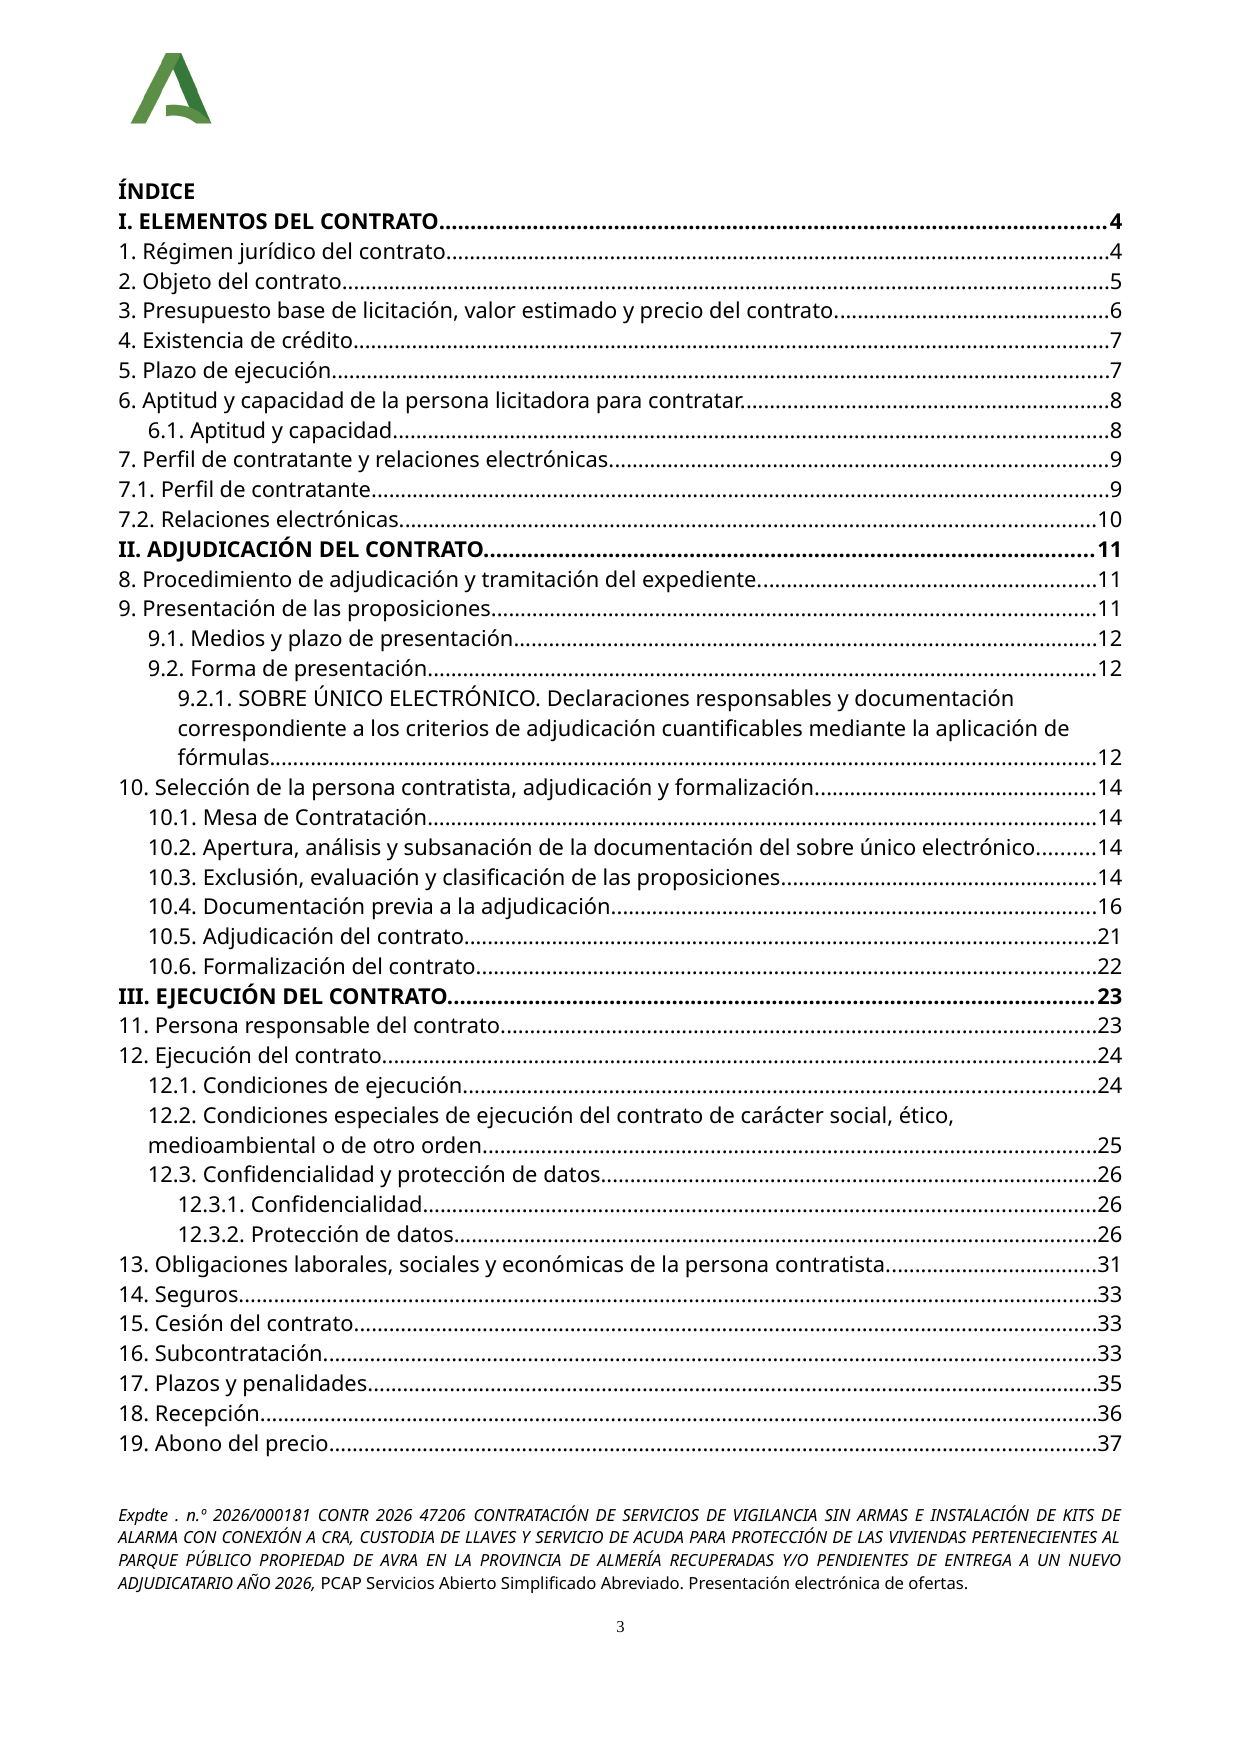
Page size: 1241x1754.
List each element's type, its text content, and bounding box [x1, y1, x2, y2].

text 8. Procedimiento de adjudicación y tramitación del expediente. 11 [118, 564, 1122, 593]
text 10.2. Apertura, análisis y subsanación de la documentación del sobre único electrónico. 14 [148, 832, 1122, 862]
text 1. Régimen jurídico del contrato. 4 [118, 236, 1122, 266]
picture [127, 48, 216, 128]
text 16. Subcontratación. 33 [118, 1338, 1122, 1368]
text 13. Obligaciones laborales, sociales y económicas de la persona contratista. 31 [118, 1249, 1122, 1279]
text 6.1. Aptitud y capacidad. 8 [148, 415, 1122, 444]
text 4. Existencia de crédito. 7 [118, 325, 1122, 355]
text 12.3.1. Confidencialidad 26 [177, 1189, 1122, 1219]
text 12.3. Confidencialidad y protección de datos. 26 [148, 1159, 1122, 1189]
text 7.2. Relaciones electrónicas. 10 [118, 504, 1122, 534]
text 7.1. Perfil de contratante. 9 [118, 474, 1122, 504]
text 11. Persona responsable del contrato. 23 [118, 1011, 1122, 1040]
text 12.2. Condiciones especiales de ejecución del contrato de carácter social, ético, medioambiental o de otro orden. 25 [148, 1100, 1122, 1159]
text 10.6. Formalización del contrato. 22 [148, 951, 1122, 981]
text 9.2. Forma de presentación. 12 [148, 653, 1122, 683]
text 10.3. Exclusión, evaluación y clasificación de las proposiciones. 14 [148, 862, 1122, 891]
text 6. Aptitud y capacidad de la persona licitadora para contratar. 8 [118, 385, 1122, 415]
text 14. Seguros. 33 [118, 1279, 1122, 1308]
text 9.2.1. SOBRE ÚNICO ELECTRÓNICO. Declaraciones responsables y documentación correspondiente a los criterios de adjudicación cuantificables mediante la aplicación de fórmulas. 12 [177, 683, 1122, 772]
text 9.1. Medios y plazo de presentación. 12 [148, 623, 1122, 653]
text 3. Presupuesto base de licitación, valor estimado y precio del contrato. 6 [118, 296, 1122, 325]
text 12. Ejecución del contrato. 24 [118, 1040, 1122, 1070]
text 10.4. Documentación previa a la adjudicación. 16 [148, 891, 1122, 921]
text 5. Plazo de ejecución. 7 [118, 355, 1122, 385]
text 12.1. Condiciones de ejecución. 24 [148, 1070, 1122, 1100]
subtitle ÍNDICE [118, 176, 1122, 206]
text 18. Recepción. 36 [118, 1398, 1122, 1428]
text 9. Presentación de las proposiciones. 11 [118, 593, 1122, 623]
text III. EJECUCIÓN DEL CONTRATO. 23 [118, 981, 1122, 1011]
text 10.5. Adjudicación del contrato. 21 [148, 921, 1122, 951]
text 7. Perfil de contratante y relaciones electrónicas. 9 [118, 444, 1122, 474]
text 12.3.2. Protección de datos 26 [177, 1219, 1122, 1249]
text 15. Cesión del contrato. 33 [118, 1308, 1122, 1338]
text I. ELEMENTOS DEL CONTRATO 4 [118, 206, 1122, 236]
text II. ADJUDICACIÓN DEL CONTRATO. 11 [118, 534, 1122, 564]
text 19. Abono del precio. 37 [118, 1428, 1122, 1457]
text 2. Objeto del contrato. 5 [118, 266, 1122, 296]
text 10.1. Mesa de Contratación. 14 [148, 802, 1122, 832]
text 17. Plazos y penalidades. 35 [118, 1368, 1122, 1398]
text 10. Selección de la persona contratista, adjudicación y formalización. 14 [118, 772, 1122, 802]
